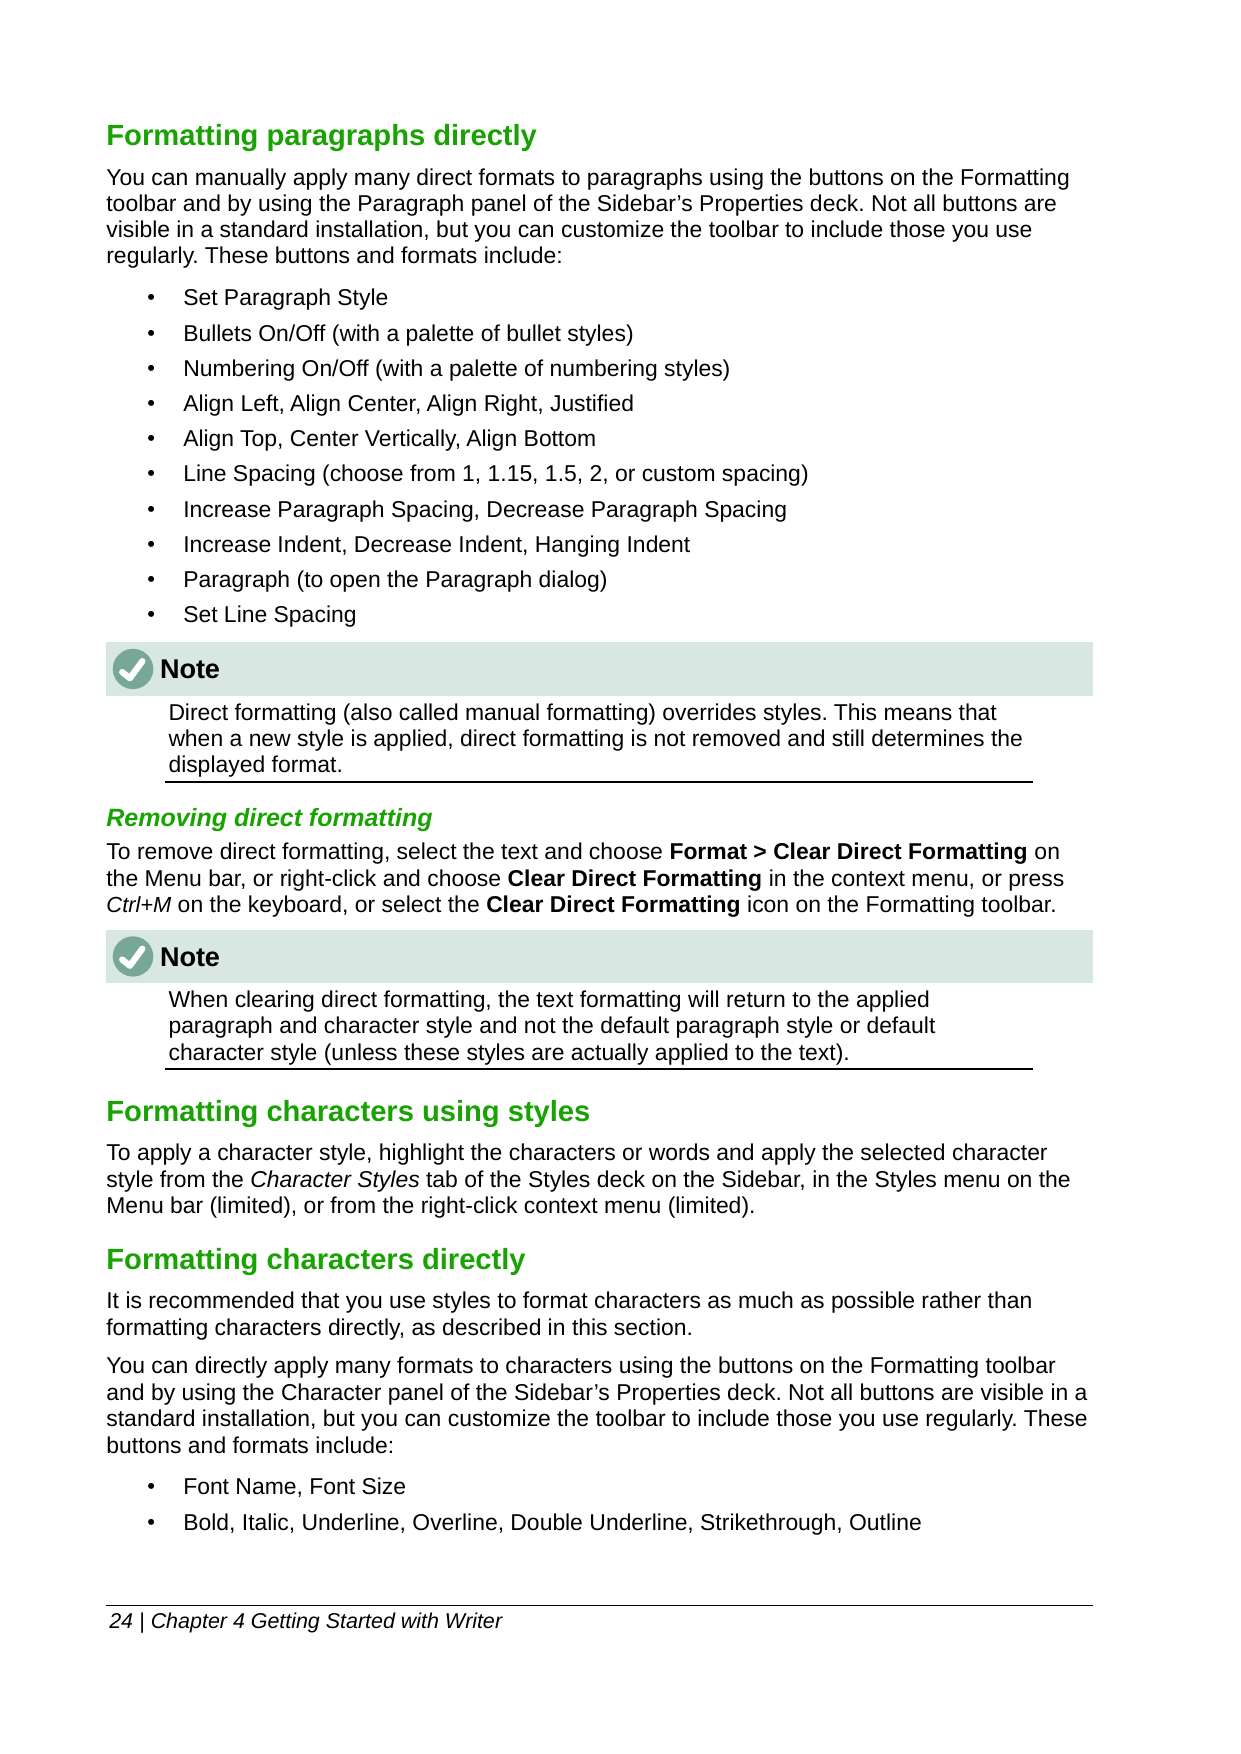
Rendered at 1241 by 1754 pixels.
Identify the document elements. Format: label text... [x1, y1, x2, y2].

list Increase Indent, Decrease Indent, Hanging Indent [144, 528, 1093, 557]
list Set Line Spacing [144, 598, 1093, 630]
list Align Left, Align Center, Align Right, Justified [144, 387, 1093, 416]
subtitle Formatting paragraphs directly [106, 118, 1093, 152]
text To apply a character style, highlight the characters or words and apply the selected character style from the Character Styles tab of the Styles deck on the Sidebar, in the Styles menu on the Menu bar (limited), or from the right-click context menu (limited). [106, 1139, 1093, 1218]
text You can directly apply many formats to characters using the buttons on the Formatting toolbar and by using the Character panel of the Sidebar’s Properties deck. Not all buttons are visible in a standard installation, but you can customize the toolbar to include those you use regularly. These buttons and formats include: [106, 1352, 1093, 1458]
text To remove direct formatting, select the text and choose Format > Clear Direct Formatting on the Menu bar, or right-click and choose Clear Direct Formatting in the context menu, or press Ctrl+M on the keyboard, or select the Clear Direct Formatting icon on the Formatting toolbar. [106, 838, 1093, 917]
list Increase Paragraph Spacing, Decrease Paragraph Spacing [144, 493, 1093, 522]
text When clearing direct formatting, the text formatting will return to the applied paragraph and character style and not the default paragraph style or default character style (unless these styles are actually applied to the text). [165, 983, 1033, 1068]
text You can manually apply many direct formats to paragraphs using the buttons on the Formatting toolbar and by using the Paragraph panel of the Sidebar’s Properties deck. Not all buttons are visible in a standard installation, but you can customize the toolbar to include those you use regularly. These buttons and formats include: [106, 163, 1093, 269]
subtitle Removing direct formatting [106, 803, 1093, 832]
list Set Paragraph Style [144, 281, 1093, 311]
list Align Top, Center Vertically, Align Bottom [144, 422, 1093, 451]
subtitle Formatting characters using styles [106, 1094, 1093, 1127]
list Numbering On/Off (with a palette of numbering styles) [144, 352, 1093, 381]
list Line Spacing (choose from 1, 1.15, 1.5, 2, or custom spacing) [144, 457, 1093, 487]
list Bold, Italic, Underline, Overline, Double Underline, Strikethrough, Outline [144, 1506, 1093, 1538]
text It is recommended that you use styles to format characters as much as possible rather than formatting characters directly, as described in this section. [106, 1287, 1093, 1340]
text Direct formatting (also called manual formatting) overrides styles. This means that when a new style is applied, direct formatting is not removed and still determines the displayed format. [165, 696, 1033, 781]
list Font Name, Font Size [144, 1470, 1093, 1500]
subtitle Formatting characters directly [106, 1242, 1093, 1276]
list Bullets On/Off (with a palette of bullet styles) [144, 317, 1093, 346]
subtitle Note [106, 930, 1093, 983]
subtitle Note [106, 642, 1093, 696]
list Paragraph (to open the Paragraph dialog) [144, 563, 1093, 592]
